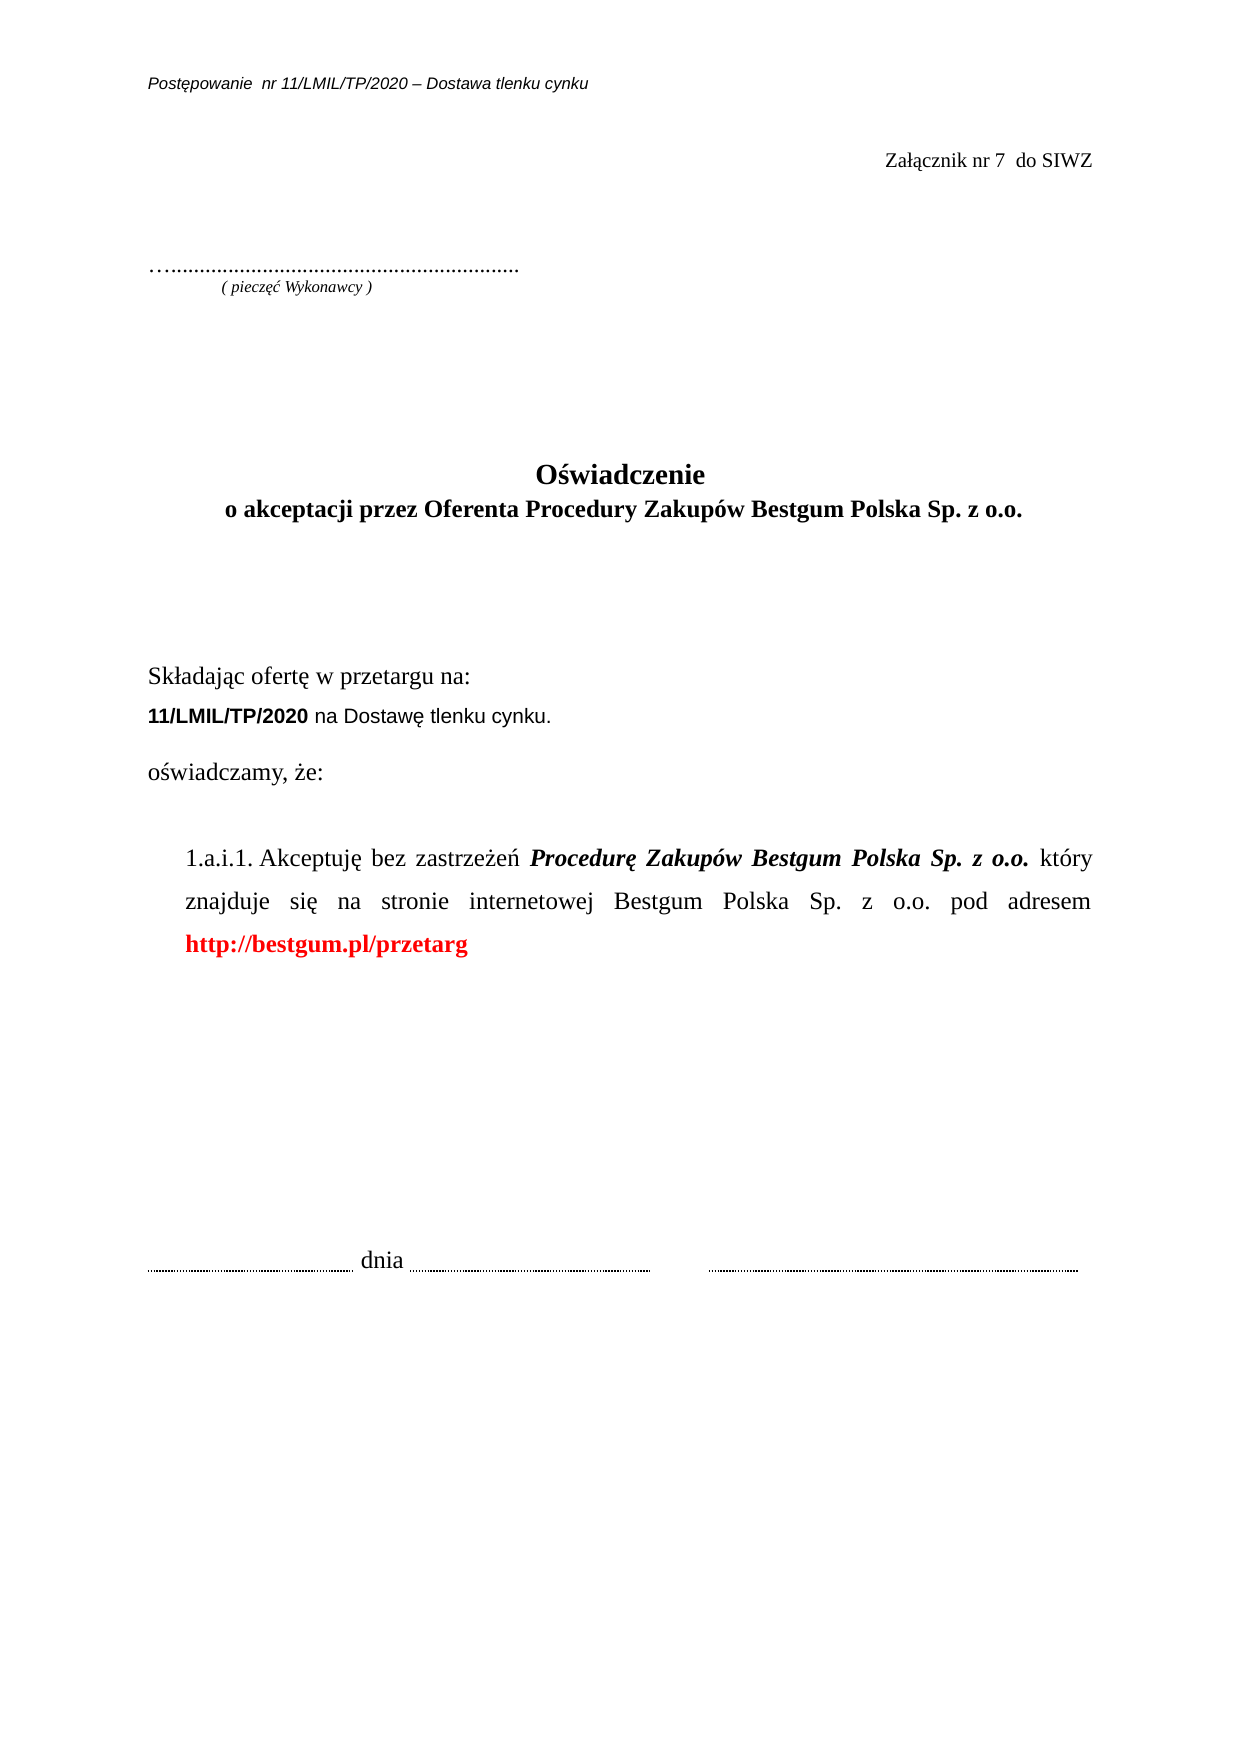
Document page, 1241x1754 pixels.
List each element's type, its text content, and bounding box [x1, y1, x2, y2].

text Składając ofertę w przetargu na: [148, 661, 1093, 690]
text oświadczamy, że: [148, 757, 1093, 786]
text Oświadczenie [148, 457, 1093, 490]
text …............................................................. [148, 251, 1093, 277]
text dnia [148, 1245, 1093, 1274]
text ( pieczęć Wykonawcy ) [148, 277, 1093, 296]
list Akceptuję bez zastrzeżeń Procedurę Zakupów Bestgum Polska Sp. z o.o. który znajduje się na stronie internetowej Bestgum Polska Sp. z o.o. pod adresem http://bestgum.pl/przetarg [185, 843, 1093, 958]
text 11/LMIL/TP/2020 na Dostawę tlenku cynku. [148, 704, 1091, 728]
text o akceptacji przez Oferenta Procedury Zakupów Bestgum Polska Sp. z o.o. [148, 490, 1093, 524]
text Załącznik nr 7 do SIWZ [148, 148, 1093, 172]
